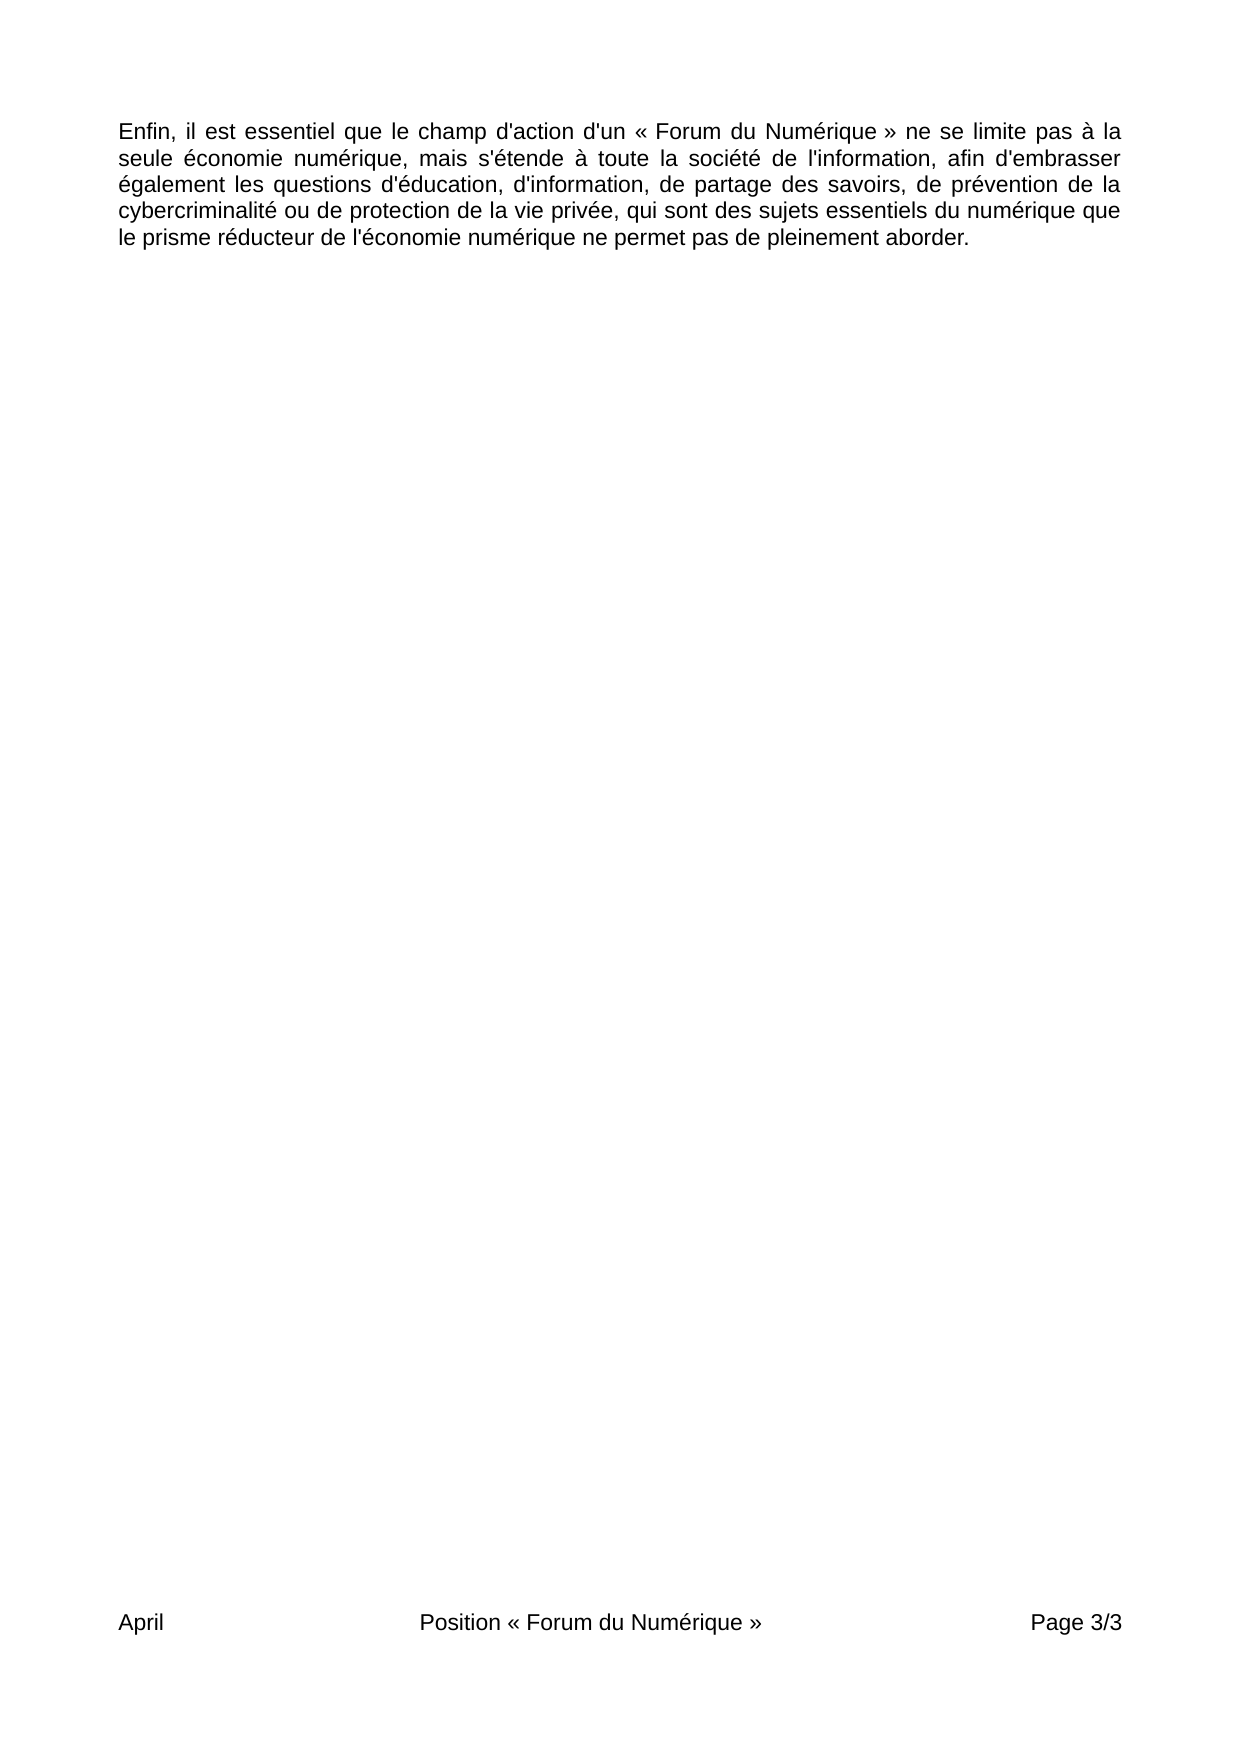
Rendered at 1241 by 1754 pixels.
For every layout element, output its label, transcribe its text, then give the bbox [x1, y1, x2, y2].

text Enfin, il est essentiel que le champ d'action d'un « Forum du Numérique » ne se limite pas à la seule économie numérique, mais s'étende à toute la société de l'information, afin d'embrasser également les questions d'éducation, d'information, de partage des savoirs, de prévention de la cybercriminalité ou de protection de la vie privée, qui sont des sujets essentiels du numérique que le prisme réducteur de l'économie numérique ne permet pas de pleinement aborder. [118, 118, 1122, 250]
